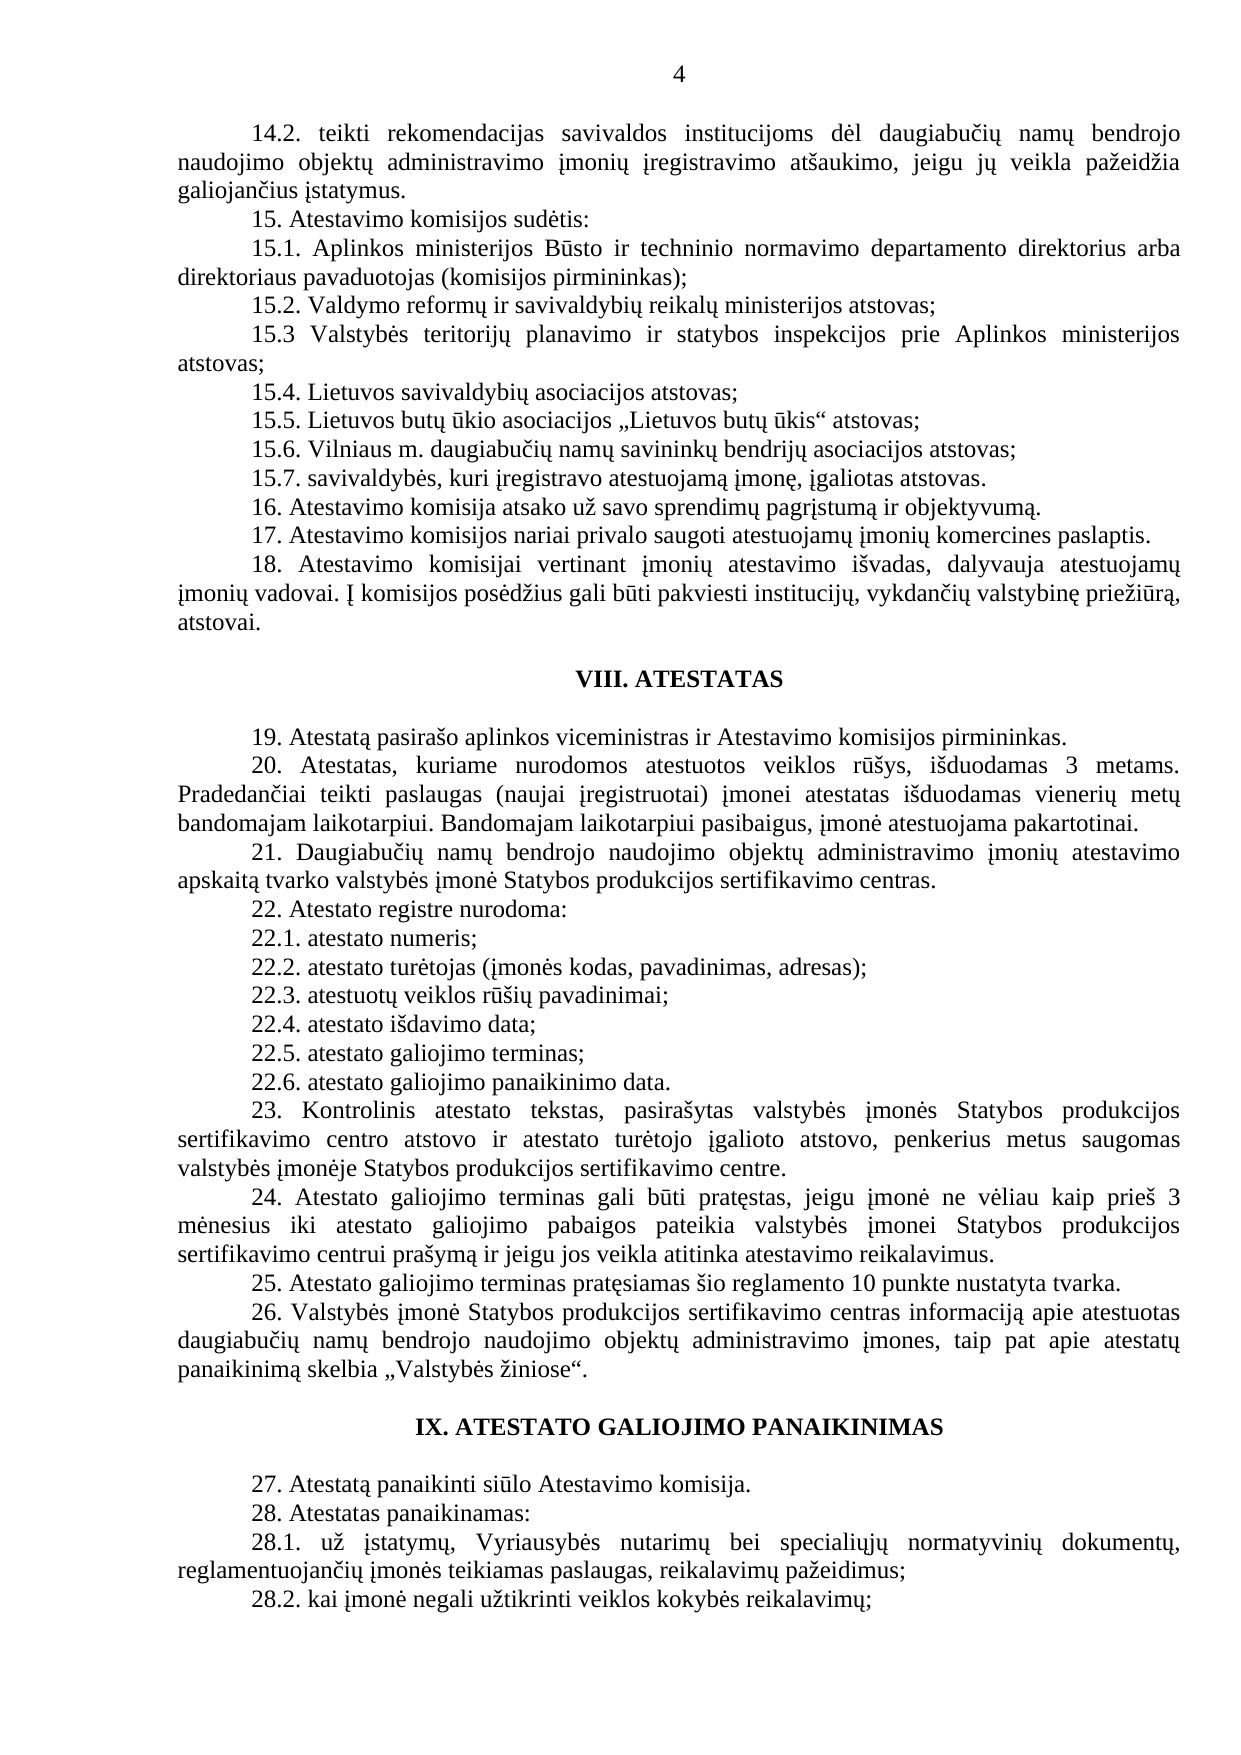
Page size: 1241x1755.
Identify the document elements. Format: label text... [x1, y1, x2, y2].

text VIII. Atestatas [177, 664, 1181, 693]
text 18. Atestavimo komisijai vertinant įmonių atestavimo išvadas, dalyvauja atestuojamų įmonių vadovai. Į komisijos posėdžius gali būti pakviesti institucijų, vykdančių valstybinę priežiūrą, atstovai. [177, 549, 1181, 636]
text IX. Atestato galiojimo panaikinimas [177, 1412, 1181, 1441]
text 22.3. atestuotų veiklos rūšių pavadinimai; [177, 981, 1181, 1009]
text 16. Atestavimo komisija atsako už savo sprendimų pagrįstumą ir objektyvumą. [177, 492, 1181, 521]
text 26. Valstybės įmonė Statybos produkcijos sertifikavimo centras informaciją apie atestuotas daugiabučių namų bendrojo naudojimo objektų administravimo įmones, taip pat apie atestatų panaikinimą skelbia „Valstybės žiniose“. [177, 1297, 1181, 1383]
text 24. Atestato galiojimo terminas gali būti pratęstas, jeigu įmonė ne vėliau kaip prieš 3 mėnesius iki atestato galiojimo pabaigos pateikia valstybės įmonei Statybos produkcijos sertifikavimo centrui prašymą ir jeigu jos veikla atitinka atestavimo reikalavimus. [177, 1182, 1181, 1268]
text 22.4. atestato išdavimo data; [177, 1009, 1181, 1038]
text 21. Daugiabučių namų bendrojo naudojimo objektų administravimo įmonių atestavimo apskaitą tvarko valstybės įmonė Statybos produkcijos sertifikavimo centras. [177, 837, 1181, 894]
text 28.2. kai įmonė negali užtikrinti veiklos kokybės reikalavimų; [177, 1584, 1181, 1613]
text 22.5. atestato galiojimo terminas; [177, 1038, 1181, 1067]
text 27. Atestatą panaikinti siūlo Atestavimo komisija. [177, 1469, 1181, 1498]
text 15.1. Aplinkos ministerijos Būsto ir techninio normavimo departamento direktorius arba direktoriaus pavaduotojas (komisijos pirmininkas); [177, 233, 1181, 291]
text 15.3 Valstybės teritorijų planavimo ir statybos inspekcijos prie Aplinkos ministerijos atstovas; [177, 319, 1181, 377]
text 22.1. atestato numeris; [177, 923, 1181, 952]
text 15.7. savivaldybės, kuri įregistravo atestuojamą įmonę, įgaliotas atstovas. [177, 463, 1181, 492]
text 22. Atestato registre nurodoma: [177, 894, 1181, 923]
text 15.5. Lietuvos butų ūkio asociacijos „Lietuvos butų ūkis“ atstovas; [177, 406, 1181, 434]
text 19. Atestatą pasirašo aplinkos viceministras ir Atestavimo komisijos pirmininkas. [177, 722, 1181, 751]
text 15.2. Valdymo reformų ir savivaldybių reikalų ministerijos atstovas; [177, 291, 1181, 319]
text 15.4. Lietuvos savivaldybių asociacijos atstovas; [177, 377, 1181, 406]
text 22.2. atestato turėtojas (įmonės kodas, pavadinimas, adresas); [177, 952, 1181, 981]
text 20. Atestatas, kuriame nurodomos atestuotos veiklos rūšys, išduodamas 3 metams. Pradedančiai teikti paslaugas (naujai įregistruotai) įmonei atestatas išduodamas vienerių metų bandomajam laikotarpiui. Bandomajam laikotarpiui pasibaigus, įmonė atestuojama pakartotinai. [177, 751, 1181, 837]
text 15.6. Vilniaus m. daugiabučių namų savininkų bendrijų asociacijos atstovas; [177, 434, 1181, 463]
text 25. Atestato galiojimo terminas pratęsiamas šio reglamento 10 punkte nustatyta tvarka. [177, 1268, 1181, 1297]
text 23. Kontrolinis atestato tekstas, pasirašytas valstybės įmonės Statybos produkcijos sertifikavimo centro atstovo ir atestato turėtojo įgalioto atstovo, penkerius metus saugomas valstybės įmonėje Statybos produkcijos sertifikavimo centre. [177, 1096, 1181, 1182]
text 22.6. atestato galiojimo panaikinimo data. [177, 1067, 1181, 1096]
text 14.2. teikti rekomendacijas savivaldos institucijoms dėl daugiabučių namų bendrojo naudojimo objektų administravimo įmonių įregistravimo atšaukimo, jeigu jų veikla pažeidžia galiojančius įstatymus. [177, 118, 1181, 204]
text 28. Atestatas panaikinamas: [177, 1498, 1181, 1527]
text 28.1. už įstatymų, Vyriausybės nutarimų bei specialiųjų normatyvinių dokumentų, reglamentuojančių įmonės teikiamas paslaugas, reikalavimų pažeidimus; [177, 1527, 1181, 1584]
text 17. Atestavimo komisijos nariai privalo saugoti atestuojamų įmonių komercines paslaptis. [177, 521, 1181, 549]
text 15. Atestavimo komisijos sudėtis: [177, 204, 1181, 233]
